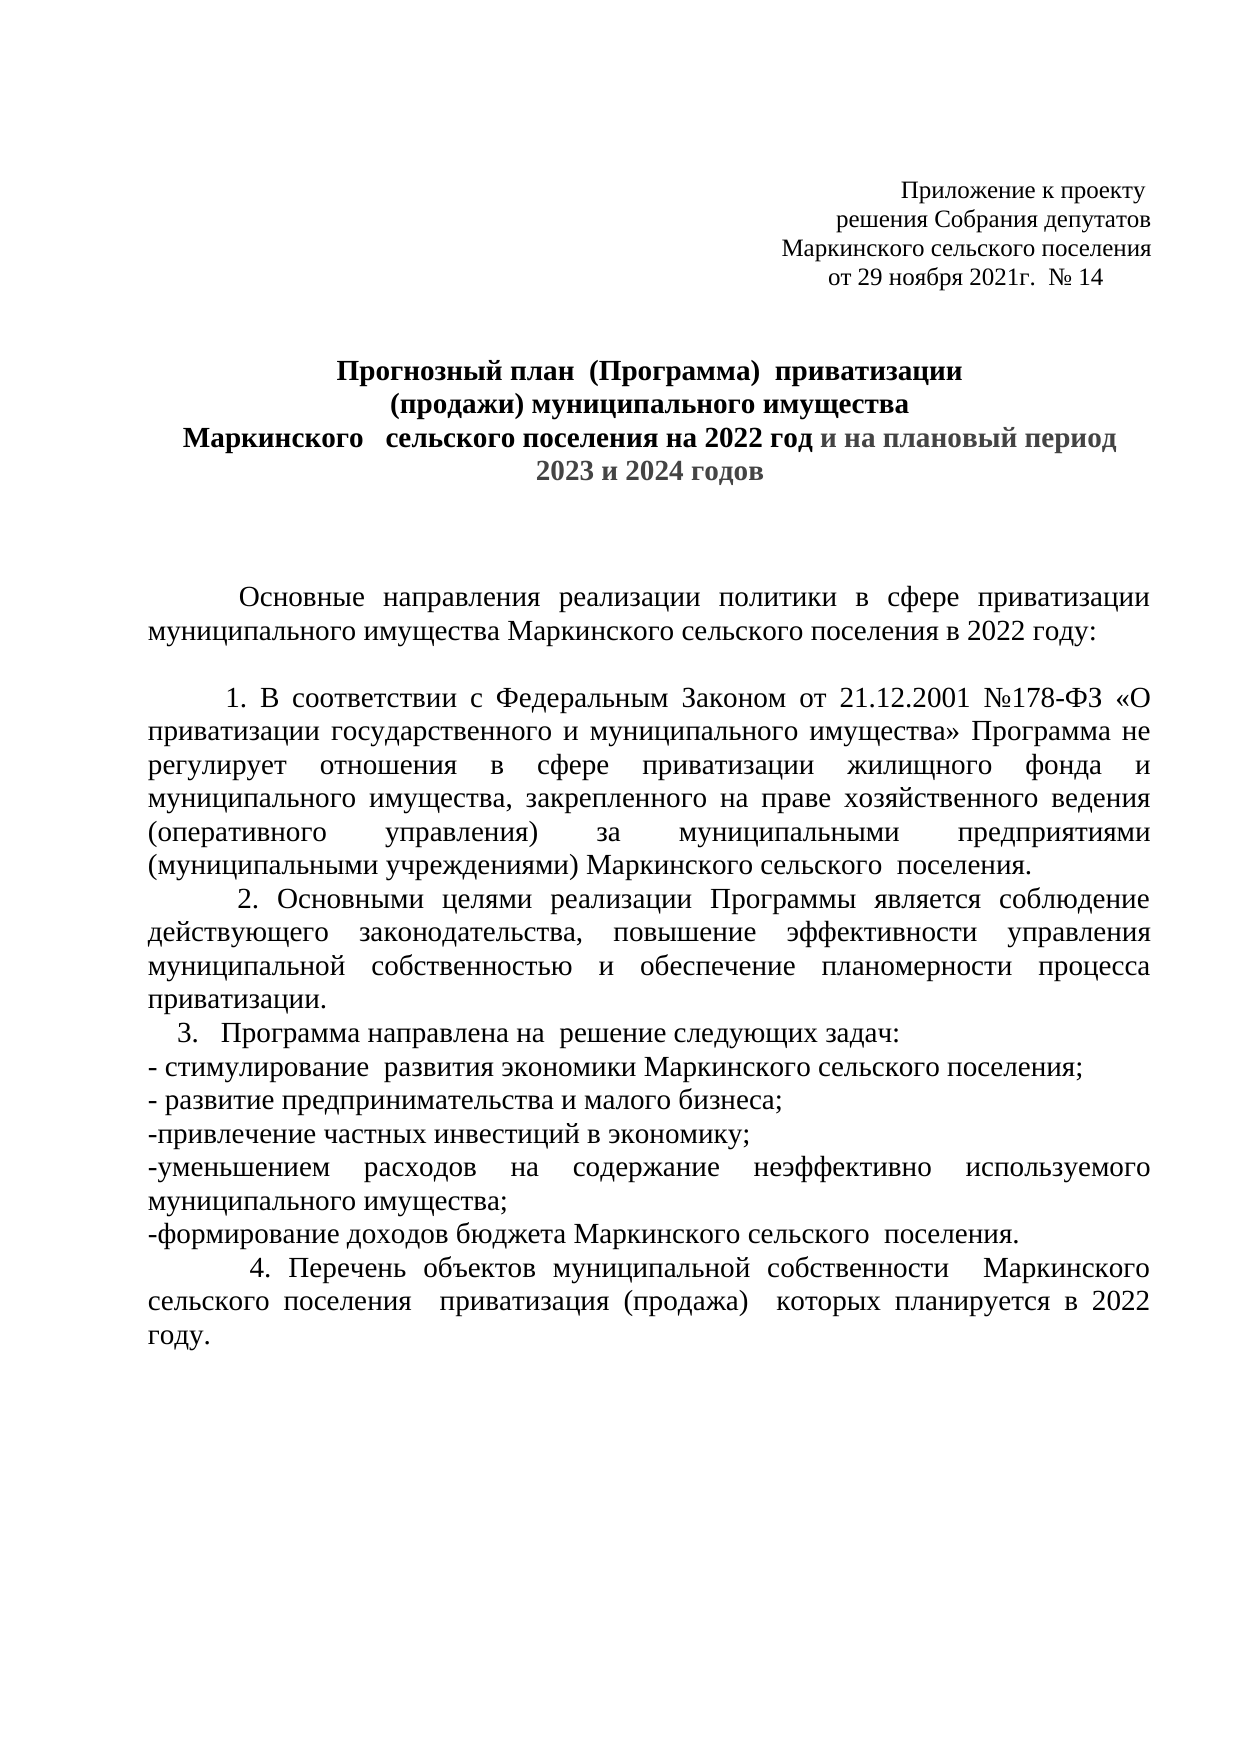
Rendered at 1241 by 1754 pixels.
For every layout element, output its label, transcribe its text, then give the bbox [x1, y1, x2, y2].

text -формирование доходов бюджета Маркинского сельского поселения. [148, 1216, 1152, 1250]
text решения Собрания депутатов [148, 204, 1152, 233]
text Прогнозный план (Программа) приватизации [148, 353, 1152, 386]
text - стимулирование развития экономики Маркинского сельского поселения; [148, 1049, 1152, 1082]
text 1. В соответствии с Федеральным Законом от 21.12.2001 №178-ФЗ «О приватизации государственного и муниципального имущества» Программа не регулирует отношения в сфере приватизации жилищного фонда и муниципального имущества, закрепленного на праве хозяйственного ведения (оперативного управления) за муниципальными предприятиями (муниципальными учреждениями) Маркинского сельского поселения. [148, 680, 1152, 881]
text -уменьшением расходов на содержание неэффективно используемого муниципального имущества; [148, 1149, 1152, 1216]
text -привлечение частных инвестиций в экономику; [148, 1116, 1152, 1149]
text Приложение к проекту [148, 176, 1152, 204]
text (продажи) муниципального имущества [148, 386, 1152, 420]
text от 29 ноября 2021г. № 14 [148, 262, 1152, 291]
text 4. Перечень объектов муниципальной собственности Маркинского сельского поселения приватизация (продажа) которых планируется в 2022 году. [148, 1250, 1152, 1351]
subtitle Маркинского сельского поселения на 2022 год и на плановый период 2023 и 2024 годов [148, 420, 1152, 487]
text 2. Основными целями реализации Программы является соблюдение действующего законодательства, повышение эффективности управления муниципальной собственностью и обеспечение планомерности процесса приватизации. [148, 881, 1152, 1015]
text - развитие предпринимательства и малого бизнеса; [148, 1082, 1152, 1116]
text 3. Программа направлена на решение следующих задач: [148, 1015, 1152, 1049]
text Маркинского сельского поселения [148, 233, 1152, 262]
text Основные направления реализации политики в сфере приватизации муниципального имущества Маркинского сельского поселения в 2022 году: [148, 579, 1152, 646]
